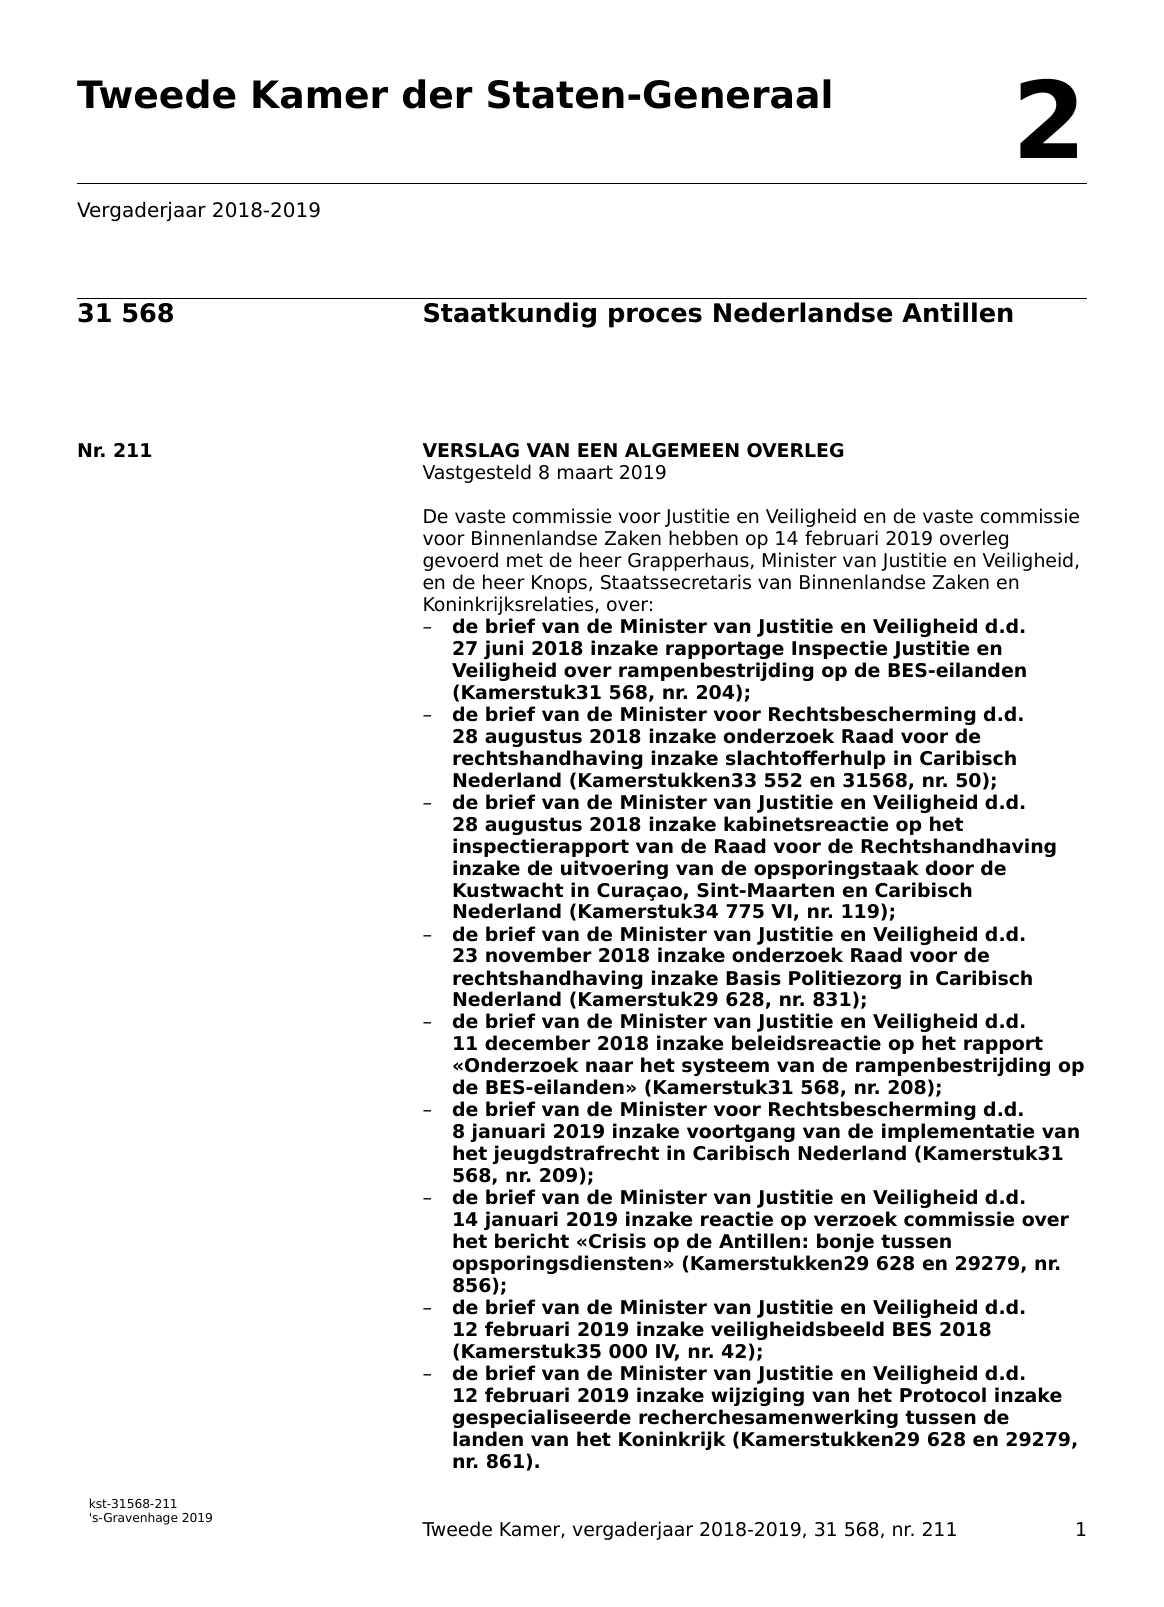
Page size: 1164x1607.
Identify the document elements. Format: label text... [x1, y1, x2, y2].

text kst-31568-211 [88, 1497, 323, 1511]
text – de brief van de Minister van Justitie en Veiligheid d.d. 11 december 2018 inzake beleidsreactie op het rapport «Onderzoek naar het systeem van de rampenbestrijding op de BES-eilanden» (Kamerstuk31 568, nr. 208); [422, 1011, 1087, 1099]
subtitle Nr. 211 VERSLAG VAN EEN ALGEMEEN OVERLEG [77, 440, 1087, 462]
text Vastgesteld 8 maart 2019 [422, 462, 1087, 484]
table_cell Vergaderjaar 2018-2019 [77, 184, 1087, 298]
table_header Tweede Kamer der Staten-Generaal [77, 59, 886, 183]
text – de brief van de Minister van Justitie en Veiligheid d.d. 12 februari 2019 inzake wijziging van het Protocol inzake gespecialiseerde recherchesamenwerking tussen de landen van het Koninkrijk (Kamerstukken29 628 en 29279, nr. 861). [422, 1363, 1087, 1473]
text – de brief van de Minister van Justitie en Veiligheid d.d. 14 januari 2019 inzake reactie op verzoek commissie over het bericht «Crisis op de Antillen: bonje tussen opsporingsdiensten» (Kamerstukken29 628 en 29279, nr. 856); [422, 1187, 1087, 1297]
text – de brief van de Minister van Justitie en Veiligheid d.d. 12 februari 2019 inzake veiligheidsbeeld BES 2018 (Kamerstuk35 000 IV, nr. 42); [422, 1297, 1087, 1363]
text 's-Gravenhage 2019 [88, 1511, 323, 1525]
text – de brief van de Minister van Justitie en Veiligheid d.d. 23 november 2018 inzake onderzoek Raad voor de rechtshandhaving inzake Basis Politiezorg in Caribisch Nederland (Kamerstuk29 628, nr. 831); [422, 923, 1087, 1011]
text De vaste commissie voor Justitie en Veiligheid en de vaste commissie voor Binnenlandse Zaken hebben op 14 februari 2019 overleg gevoerd met de heer Grapperhaus, Minister van Justitie en Veiligheid, en de heer Knops, Staatssecretaris van Binnenlandse Zaken en Koninkrijksrelaties, over: [422, 506, 1087, 616]
text – de brief van de Minister van Justitie en Veiligheid d.d. 27 juni 2018 inzake rapportage Inspectie Justitie en Veiligheid over rampenbestrijding op de BES-eilanden (Kamerstuk31 568, nr. 204); [422, 616, 1087, 704]
subtitle 31 568 Staatkundig proces Nederlandse Antillen [77, 299, 1087, 329]
text – de brief van de Minister voor Rechtsbescherming d.d. 28 augustus 2018 inzake onderzoek Raad voor de rechtshandhaving inzake slachtofferhulp in Caribisch Nederland (Kamerstukken33 552 en 31568, nr. 50); [422, 704, 1087, 792]
table_header 2 [886, 59, 1087, 183]
text – de brief van de Minister voor Rechtsbescherming d.d. 8 januari 2019 inzake voortgang van de implementatie van het jeugdstrafrecht in Caribisch Nederland (Kamerstuk31 568, nr. 209); [422, 1099, 1087, 1187]
text – de brief van de Minister van Justitie en Veiligheid d.d. 28 augustus 2018 inzake kabinetsreactie op het inspectierapport van de Raad voor de Rechtshandhaving inzake de uitvoering van de opsporingstaak door de Kustwacht in Curaçao, Sint-Maarten en Caribisch Nederland (Kamerstuk34 775 VI, nr. 119); [422, 792, 1087, 923]
